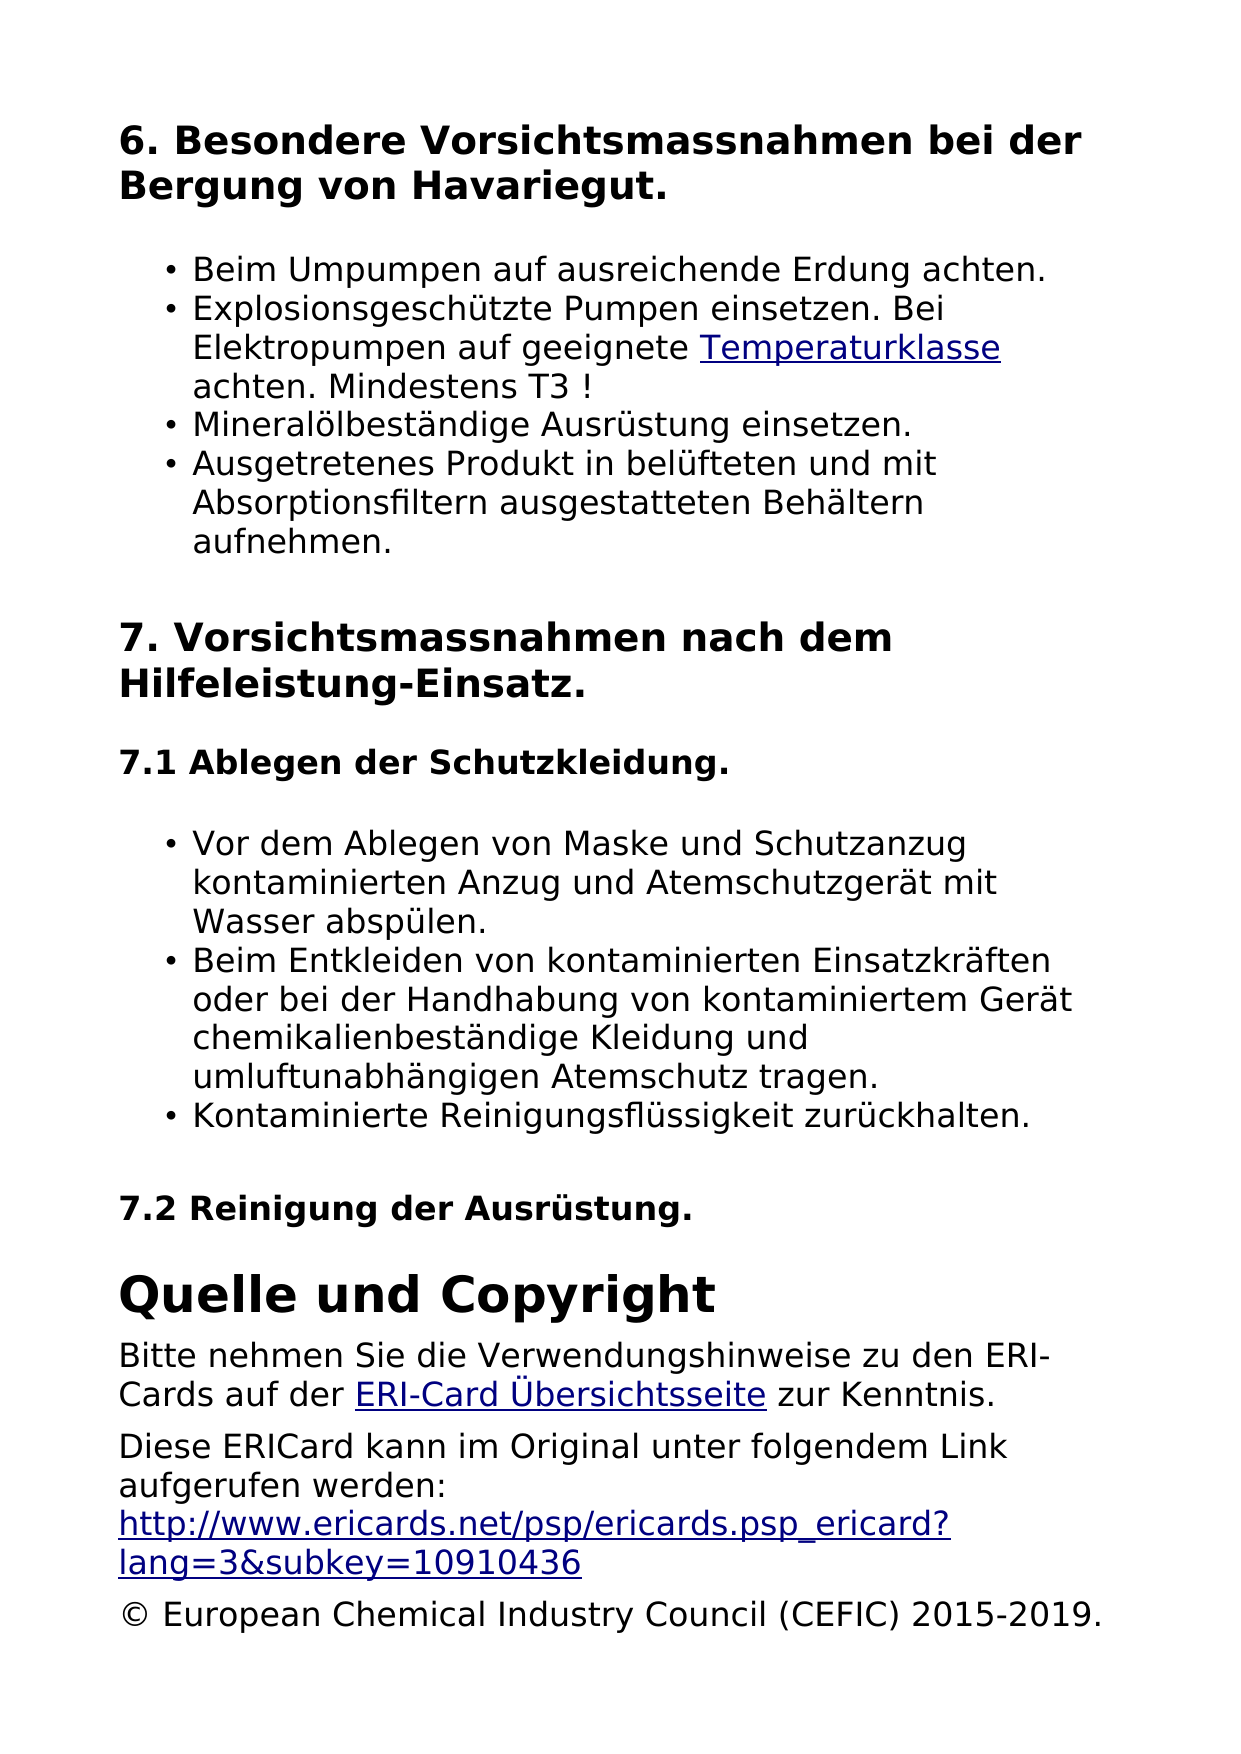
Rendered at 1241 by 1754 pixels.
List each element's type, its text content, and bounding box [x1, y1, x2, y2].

text © European Chemical Industry Council (CEFIC) 2015-2019. [118, 1595, 1122, 1634]
text Bitte nehmen Sie die Verwendungshinweise zu den ERI-Cards auf der ERI-Card Übersichtsseite zur Kenntnis. [118, 1337, 1122, 1415]
list Kontaminierte Reinigungsflüssigkeit zurückhalten. [177, 1097, 1122, 1135]
list Explosionsgeschützte Pumpen einsetzen. Bei Elektropumpen auf geeignete Temperaturklasse achten. Mindestens T3 ! [177, 289, 1122, 406]
list Beim Umpumpen auf ausreichende Erdung achten. [177, 251, 1122, 289]
text Diese ERICard kann im Original unter folgendem Link aufgerufen werden: http://www.ericards.net/psp/ericards.psp_ericard?lang=3&subkey=10910436 [118, 1427, 1122, 1583]
subtitle 6. Besondere Vorsichtsmassnahmen bei der Bergung von Havariegut. [118, 118, 1122, 208]
list Vor dem Ablegen von Maske und Schutzanzug kontaminierten Anzug und Atemschutzgerät mit Wasser abspülen. [177, 824, 1122, 941]
subtitle 7.1 Ablegen der Schutzkleidung. [118, 744, 1122, 783]
list Mineralölbeständige Ausrüstung einsetzen. [177, 406, 1122, 445]
list Ausgetretenes Produkt in belüfteten und mit Absorptionsfiltern ausgestatteten Behältern aufnehmen. [177, 445, 1122, 561]
list Beim Entkleiden von kontaminierten Einsatzkräften oder bei der Handhabung von kontaminiertem Gerät chemikalienbeständige Kleidung und umluftunabhängigen Atemschutz tragen. [177, 941, 1122, 1097]
subtitle 7. Vorsichtsmassnahmen nach dem Hilfeleistung-Einsatz. [118, 616, 1122, 706]
subtitle 7.2 Reinigung der Ausrüstung. [118, 1190, 1122, 1229]
subtitle Quelle und Copyright [118, 1266, 1122, 1324]
